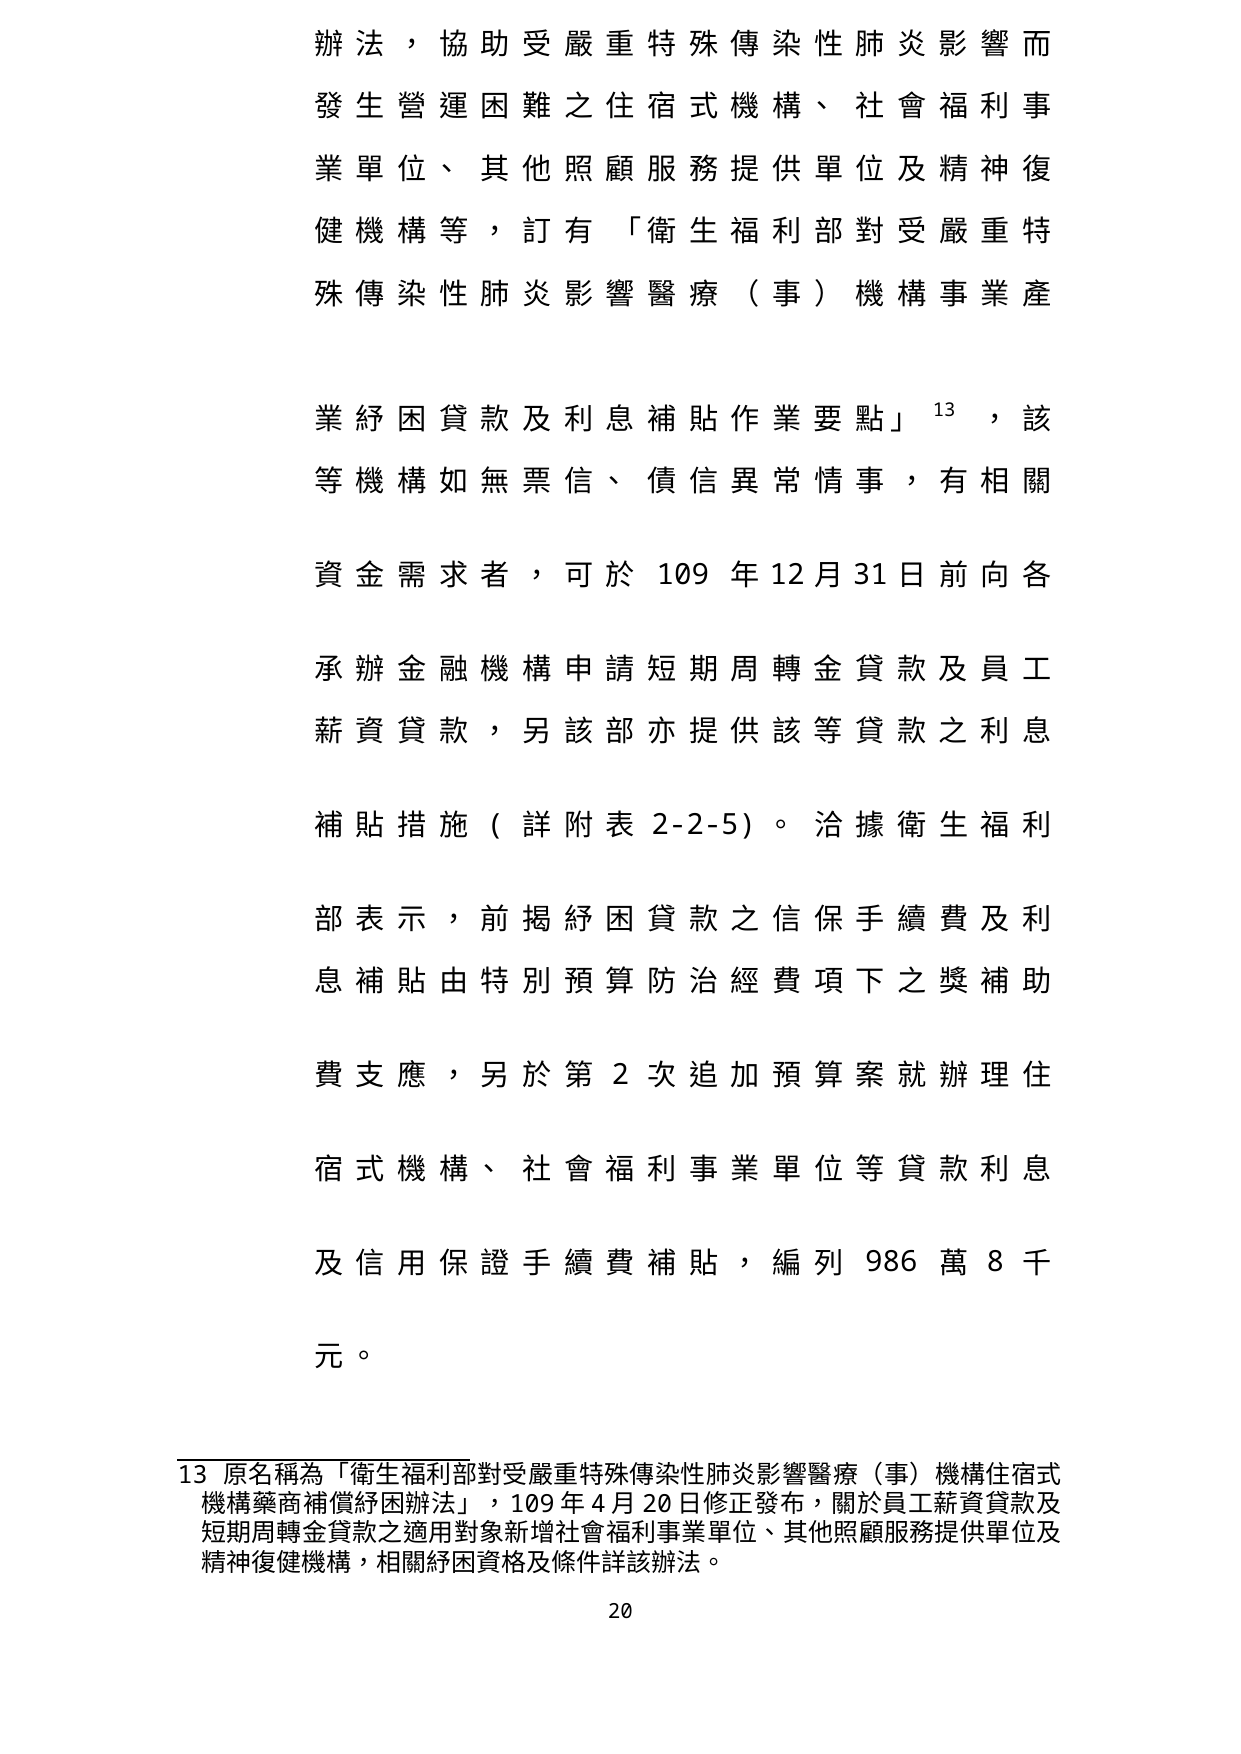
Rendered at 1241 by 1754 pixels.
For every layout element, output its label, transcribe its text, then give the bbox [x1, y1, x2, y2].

text 辦法，協助受嚴重特殊傳染性肺炎影響而發生營運困難之住宿式機構、社會福利事業單位、其他照顧服務提供單位及精神復健機構等，訂有「衛生福利部對受嚴重特殊傳染性肺炎影響醫療（事）機構事業產業紓困貸款及利息補貼作業要點」，該等機構如無票信、債信異常情事，有相關資金需求者，可於109年12月31日前向各承辦金融機構申請短期周轉金貸款及員工薪資貸款，另該部亦提供該等貸款之利息補貼措施(詳附表2-2-5)。洽據衛生福利部表示，前揭紓困貸款之信保手續費及利息補貼由特別預算防治經費項下之獎補助費支應，另於第2次追加預算案就辦理住宿式機構、社會福利事業單位等貸款利息及信用保證手續費補貼，編列986萬8千元。 [271, 0, 1058, 1375]
text 原名稱為「衛生福利部對受嚴重特殊傳染性肺炎影響醫療（事）機構住宿式機構藥商補償紓困辦法」，109年4月20日修正發布，關於員工薪資貸款及短期周轉金貸款之適用對象新增社會福利事業單位、其他照顧服務提供單位及精神復健機構，相關紓困資格及條件詳該辦法。 [177, 1460, 1063, 1577]
